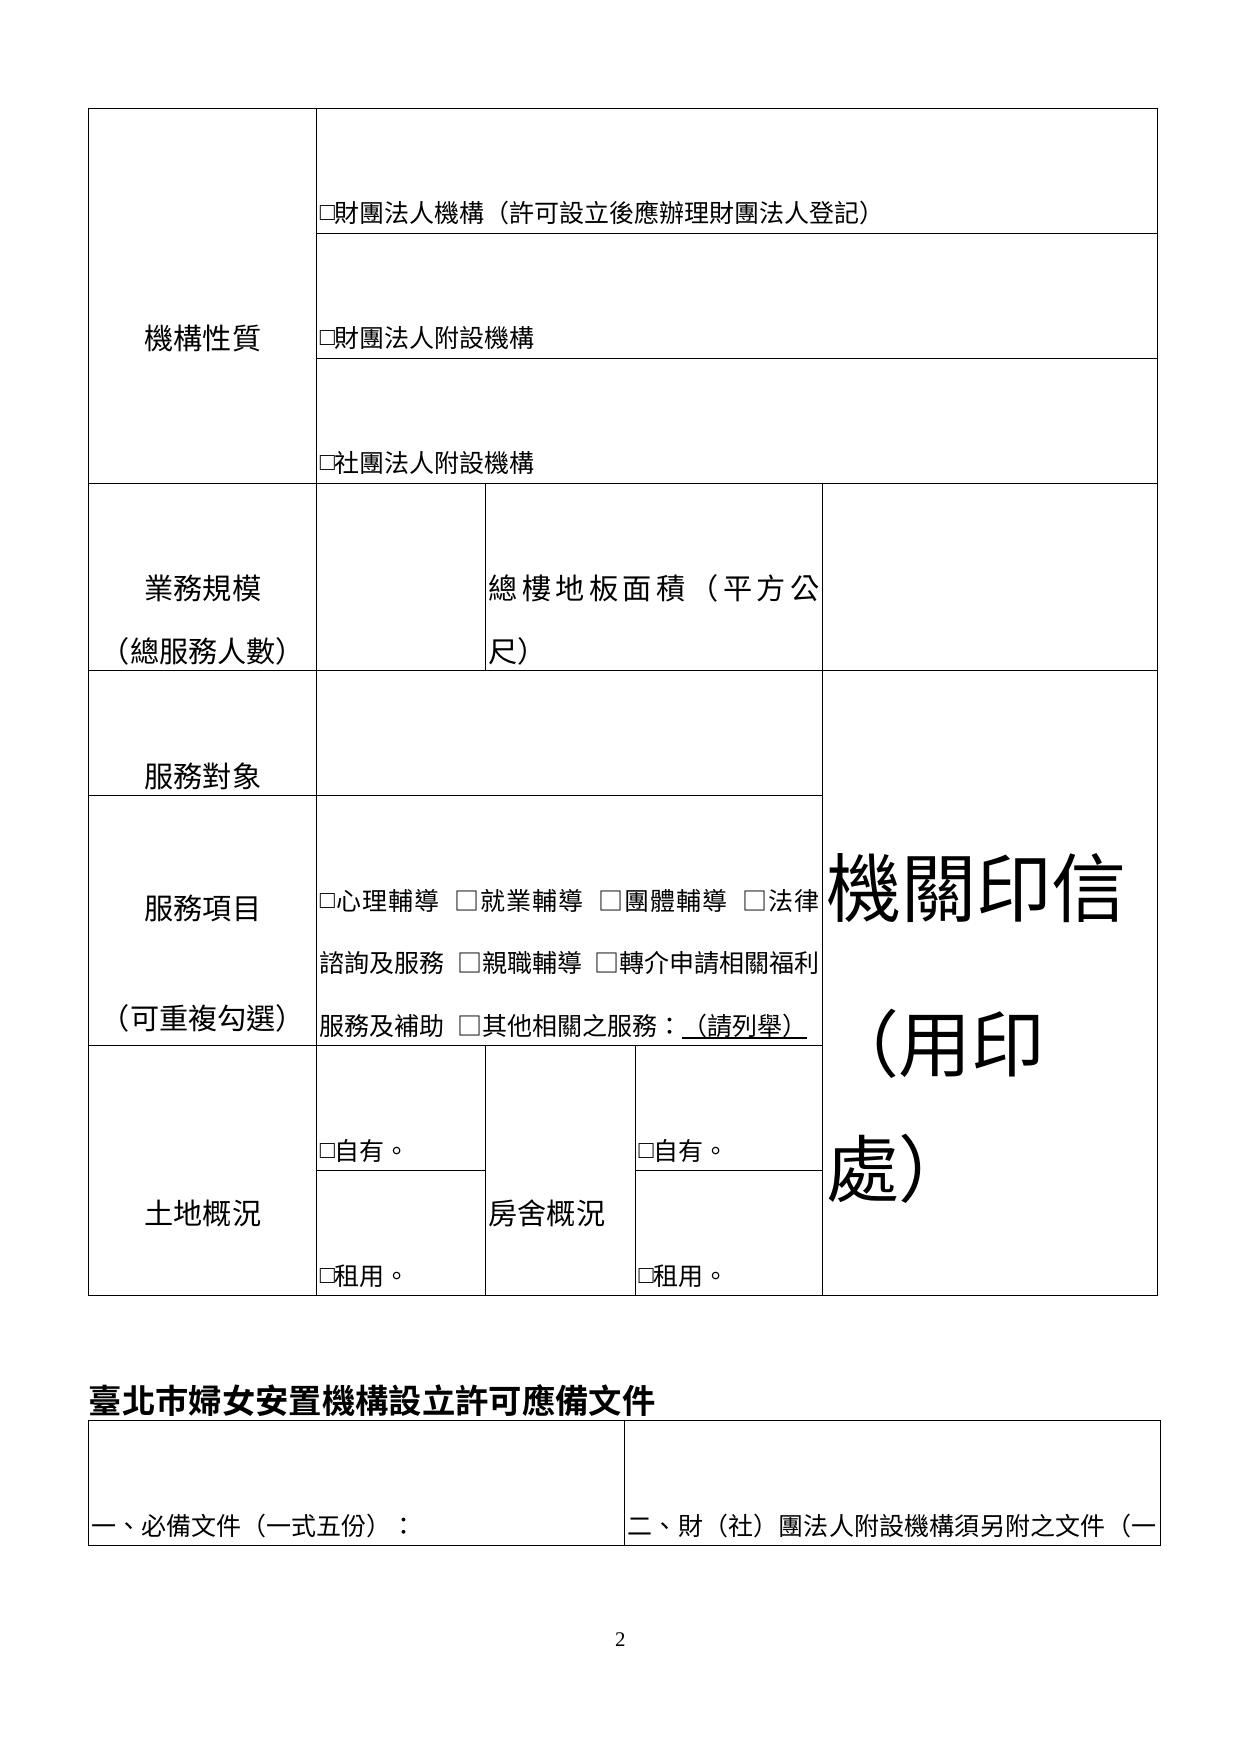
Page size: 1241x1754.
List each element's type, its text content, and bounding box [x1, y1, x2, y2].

table_cell 機構性質 [89, 109, 316, 483]
table_cell □財團法人附設機構 [317, 234, 1157, 358]
table_cell [317, 671, 822, 795]
table_cell □租用。 [636, 1171, 822, 1295]
table_cell □自有。 [317, 1046, 485, 1170]
table_cell [823, 484, 1157, 670]
table_cell 土地概況 [89, 1046, 316, 1295]
table_cell □自有。 [636, 1046, 822, 1170]
table_header 一、必備文件（一式五份）： [89, 1421, 624, 1545]
table_cell □財團法人機構（許可設立後應辦理財團法人登記） [317, 109, 1157, 233]
table_header 二、財（社）團法人附設機構須另附之文件（一 [625, 1421, 1160, 1545]
table_cell 服務項目 （可重複勾選） [89, 796, 316, 1045]
table_cell □社團法人附設機構 [317, 359, 1157, 483]
table_cell 房舍概況 [486, 1046, 635, 1295]
table_cell 服務對象 [89, 671, 316, 795]
table_cell 機關印信 （用印處） [823, 671, 1157, 1295]
text 臺北巿婦女安置機構設立許可應備文件 [89, 1358, 1152, 1420]
table_cell [317, 484, 485, 670]
table_cell 業務規模 （總服務人數） [89, 484, 316, 670]
table_cell □租用。 [317, 1171, 485, 1295]
table_cell 總樓地板面積（平方公尺） [486, 484, 822, 670]
table_cell □心理輔導 □就業輔導 □團體輔導 □法律諮詢及服務 □親職輔導 □轉介申請相關福利服務及補助 □其他相關之服務：（請列舉） [317, 796, 822, 1045]
